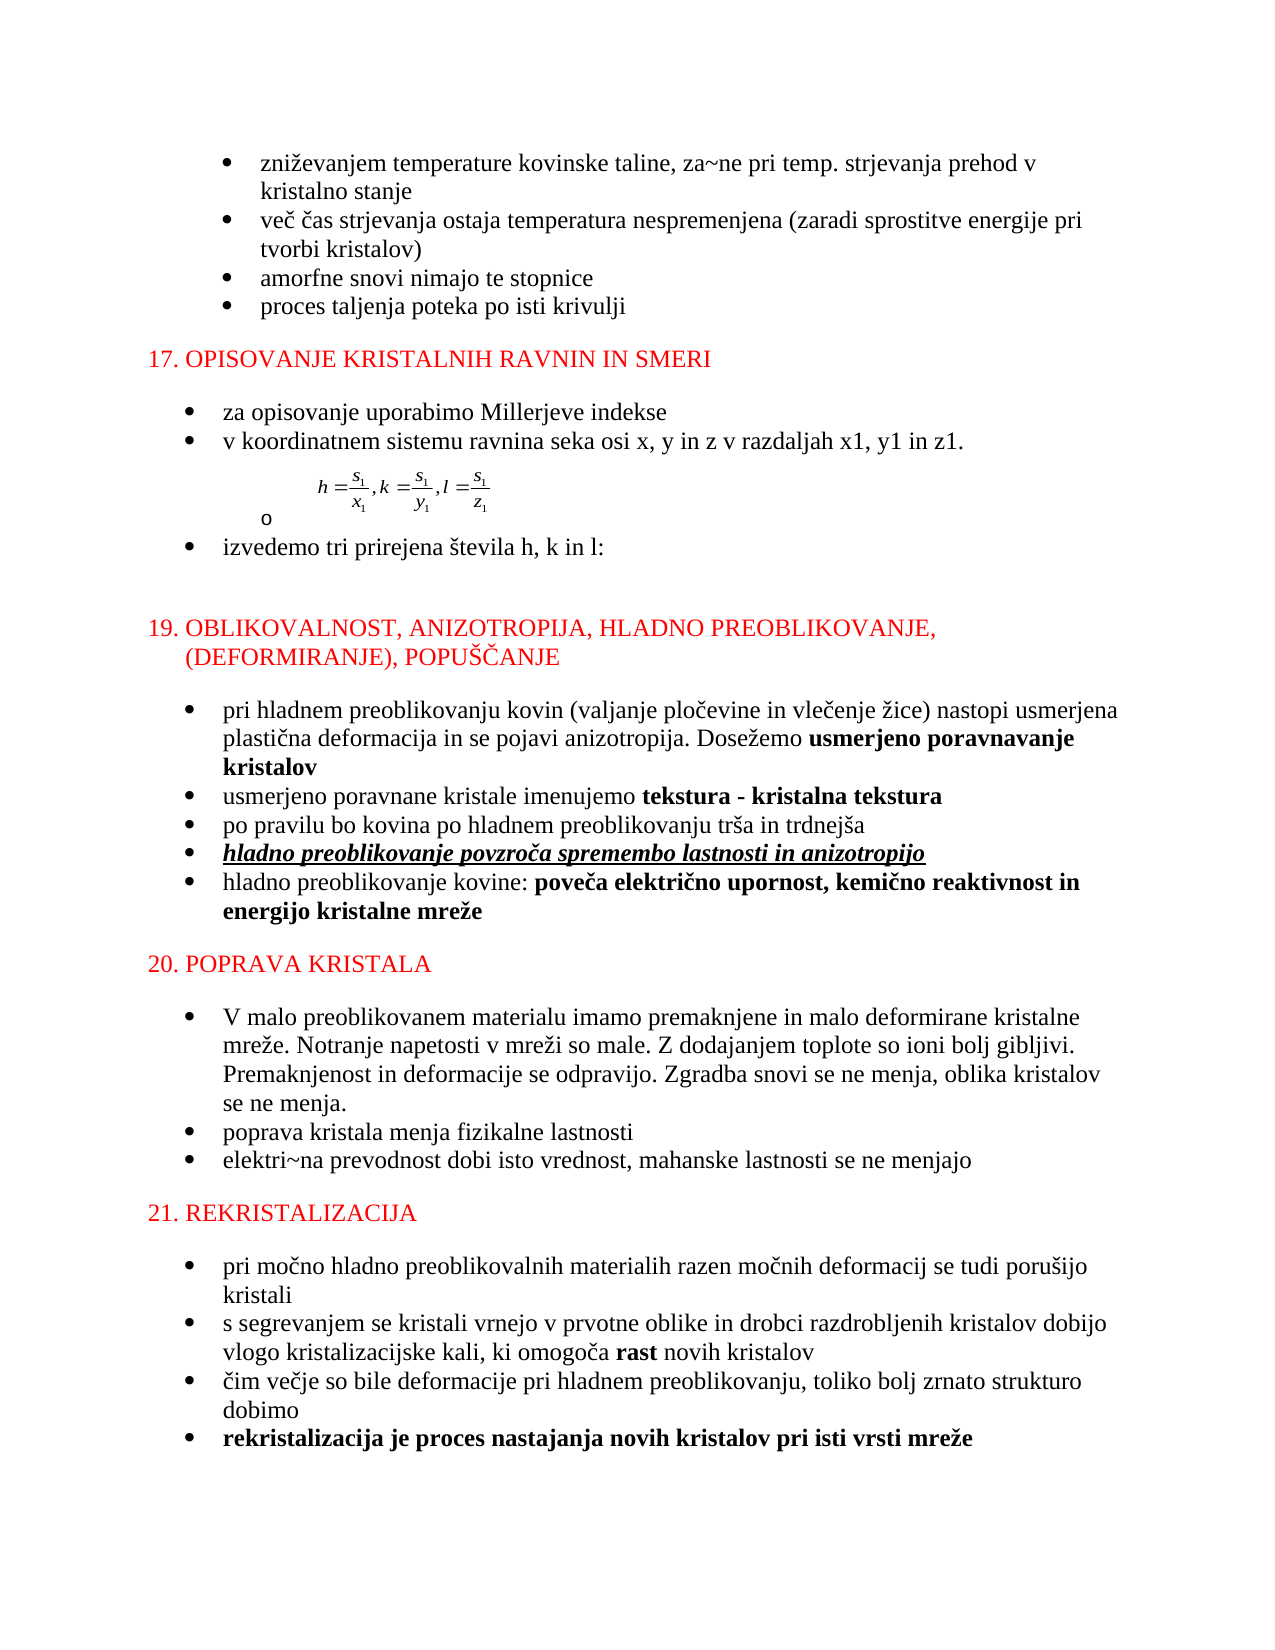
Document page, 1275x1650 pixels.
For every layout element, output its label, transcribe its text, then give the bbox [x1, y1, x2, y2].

list OPISOVANJE KRISTALNIH RAVNIN IN SMERI [148, 344, 1127, 373]
list rekristalizacija je proces nastajanja novih kristalov pri isti vrsti mreže [185, 1423, 1127, 1452]
list REKRISTALIZACIJA [148, 1198, 1127, 1227]
list elektri~na prevodnost dobi isto vrednost, mahanske lastnosti se ne menjajo [185, 1145, 1127, 1174]
list hladno preoblikovanje povzroča spremembo lastnosti in anizotropijo [185, 838, 1127, 867]
list čim večje so bile deformacije pri hladnem preoblikovanju, toliko bolj zrnato strukturo dobimo [185, 1366, 1127, 1423]
list poprava kristala menja fizikalne lastnosti [185, 1117, 1127, 1145]
list izvedemo tri prirejena števila h, k in l: [185, 532, 1127, 560]
list več čas strjevanja ostaja temperatura nespremenjena (zaradi sprostitve energije pri tvorbi kristalov) [223, 205, 1127, 263]
list amorfne snovi nimajo te stopnice [223, 263, 1127, 291]
list V malo preoblikovanem materialu imamo premaknjene in malo deformirane kristalne mreže. Notranje napetosti v mreži so male. Z dodajanjem toplote so ioni bolj gibljivi. Premaknjenost in deformacije se odpravijo. Zgradba snovi se ne menja, oblika kristalov se ne menja. [185, 1002, 1127, 1117]
list pri hladnem preoblikovanju kovin (valjanje pločevine in vlečenje žice) nastopi usmerjena plastična deformacija in se pojavi anizotropija. Dosežemo usmerjeno poravnavanje kristalov [185, 695, 1127, 781]
list hladno preoblikovanje kovine: poveča električno upornost, kemično reaktivnost in energijo kristalne mreže [185, 867, 1127, 925]
list usmerjeno poravnane kristale imenujemo tekstura - kristalna tekstura [185, 781, 1127, 810]
list s segrevanjem se kristali vrnejo v prvotne oblike in drobci razdrobljenih kristalov dobijo vlogo kristalizacijske kali, ki omogoča rast novih kristalov [185, 1308, 1127, 1366]
list POPRAVA KRISTALA [148, 949, 1127, 977]
list proces taljenja poteka po isti krivulji [223, 291, 1127, 320]
list OBLIKOVALNOST, ANIZOTROPIJA, HLADNO PREOBLIKOVANJE, (DEFORMIRANJE), POPUŠČANJE [148, 613, 1127, 671]
list pri močno hladno preoblikovalnih materialih razen močnih deformacij se tudi porušijo kristali [185, 1251, 1127, 1308]
list za opisovanje uporabimo Millerjeve indekse [185, 397, 1127, 426]
list zniževanjem temperature kovinske taline, za~ne pri temp. strjevanja prehod v kristalno stanje [223, 148, 1127, 205]
list po pravilu bo kovina po hladnem preoblikovanju trša in trdnejša [185, 810, 1127, 838]
list v koordinatnem sistemu ravnina seka osi x, y in z v razdaljah x1, y1 in z1. [185, 426, 1127, 454]
